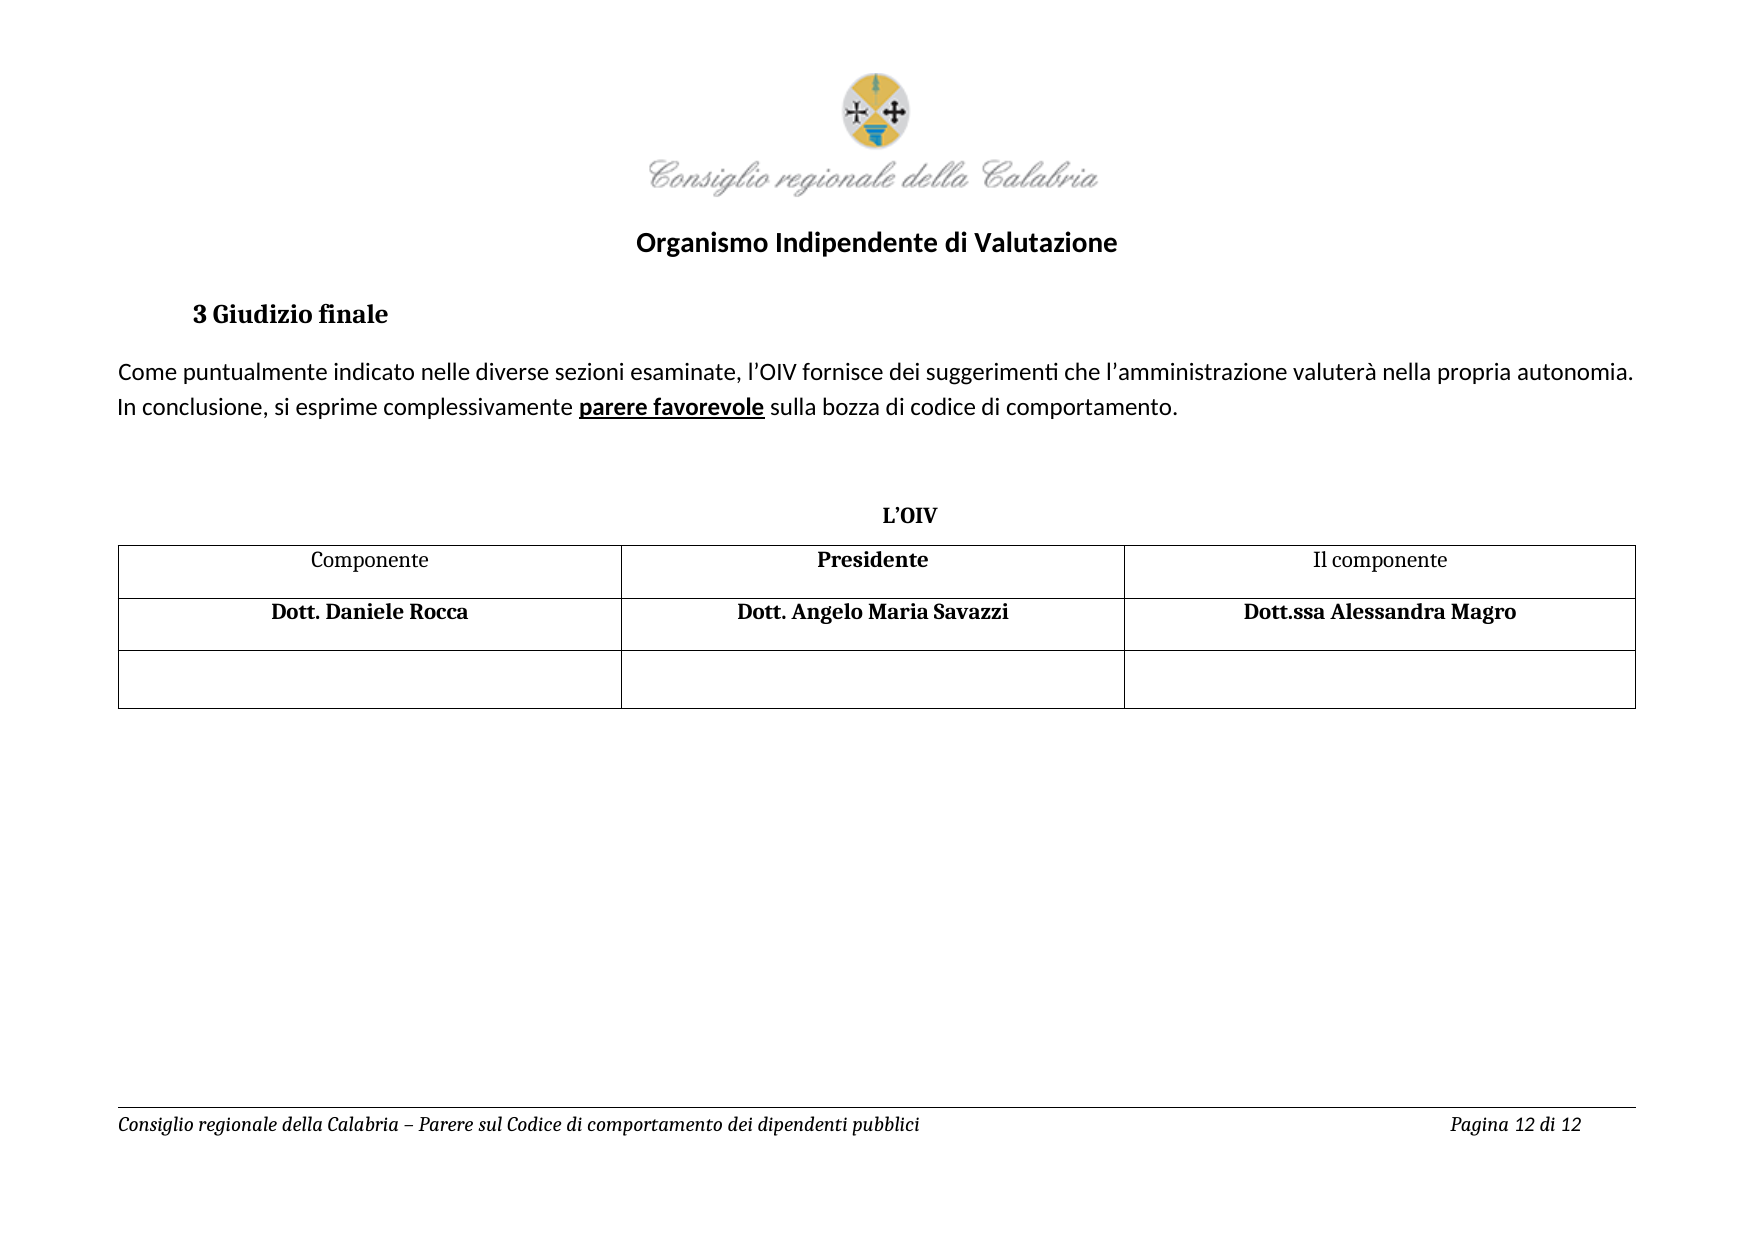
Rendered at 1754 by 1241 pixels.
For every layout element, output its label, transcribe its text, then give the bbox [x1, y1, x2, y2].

text In conclusione, si esprime complessivamente parere favorevole sulla bozza di codice di comportamento. [117, 391, 1636, 421]
table_cell Dott. Angelo Maria Savazzi [622, 599, 1124, 649]
table_header Presidente [622, 546, 1124, 597]
table_header Il componente [1125, 546, 1635, 597]
table_header Componente [119, 546, 621, 597]
text Come puntualmente indicato nelle diverse sezioni esaminate, l’OIV fornisce dei suggerimenti che l’amministrazione valuterà nella propria autonomia. [118, 356, 1636, 386]
table_cell [622, 651, 1124, 708]
text L’OIV [118, 503, 1628, 529]
text 3 Giudizio finale [193, 299, 1636, 331]
table_cell Dott. Daniele Rocca [119, 599, 621, 649]
table_cell Dott.ssa Alessandra Magro [1125, 599, 1635, 649]
table_cell [119, 651, 621, 708]
table_cell [1125, 651, 1635, 708]
